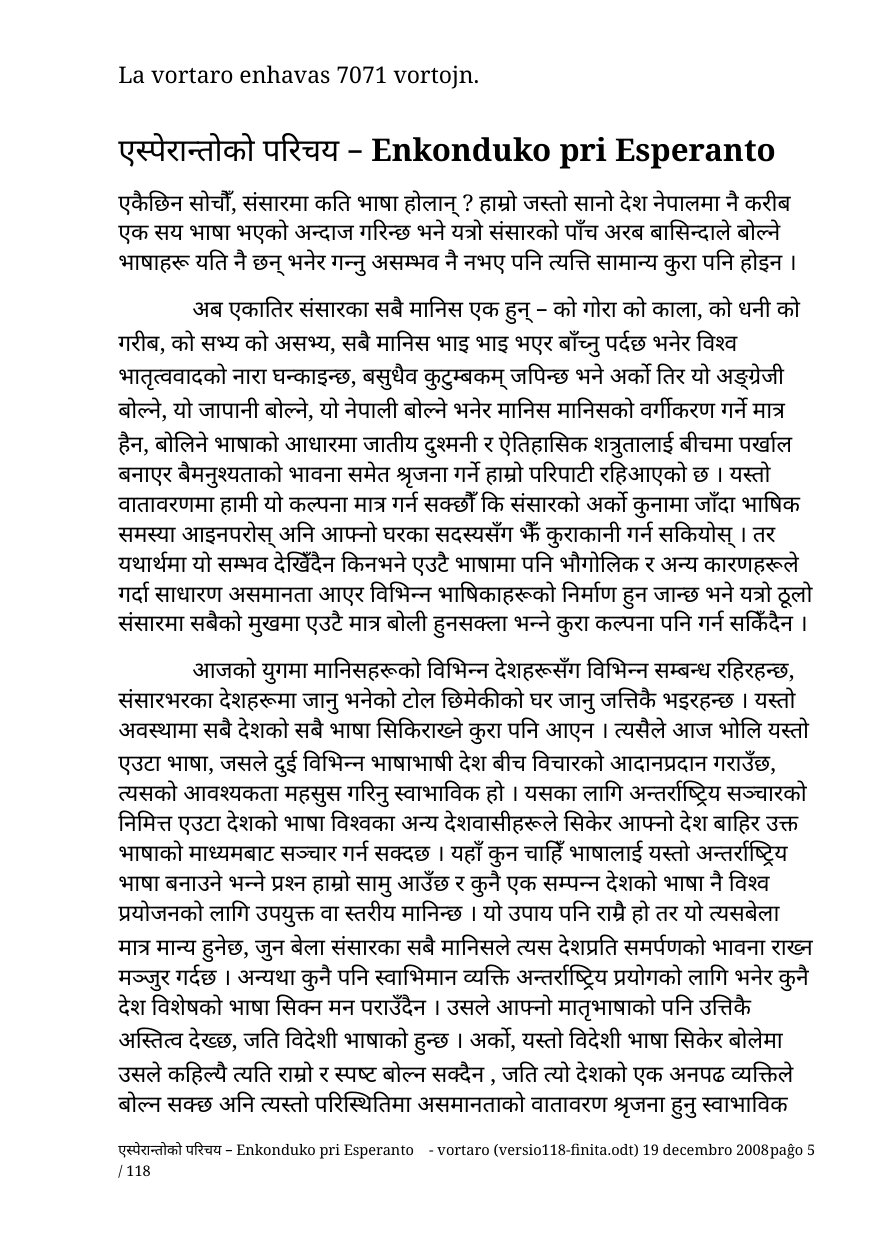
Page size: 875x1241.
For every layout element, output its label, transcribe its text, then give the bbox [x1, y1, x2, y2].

text आजको युगमा मानिसहरूको विभिन्न देशहरूसँग विभिन्न सम्बन्ध रहिरहन्छ, संसारभरका देशहरूमा जानु भनेको टोल छिमेकीको घर जानु जत्तिकै भइरहन्छ । यस्तो अवस्थामा सबै देशको सबै भाषा सिकिराख्‍ने कुरा पनि आएन । त्यसैले आज भोलि यस्तो एउटा भाषा, जसले दुई विभिन्न भाषाभाषी देश बीच विचारको आदानप्रदान गराउँछ, त्यसको आवश्यकता महसुस गरिनु स्वाभाविक हो । यसका लागि अन्तर्राष्ट्रिय सञ्चारको निमित्त एउटा देशको भाषा विश्वका अन्य देशवासीहरूले सिकेर आफ्नो देश बाहिर उक्त भाषाको माध्यमबाट सञ्चार गर्न सक्दछ । यहाँ कुन चाहिँ भाषालाई यस्तो अन्तर्राष्ट्रिय भाषा बनाउने भन्ने प्रश्न हाम्रो सामु आउँछ र कुनै एक सम्पन्न देशको भाषा नै विश्व प्रयोजनको लागि उपयुक्त वा स्तरीय मानिन्छ । यो उपाय पनि राम्रै हो तर यो त्यसबेला मात्र मान्य हुनेछ, जुन बेला संसारका सबै मानिसले त्यस देशप्रति समर्पणको भावना राख्‍न मञ्जुर गर्दछ । अन्यथा कुनै पनि स्वाभिमान व्यक्ति अन्तर्राष्ट्रिय प्रयोगको लागि भनेर कुनै देश विशेषको भाषा सिक्न मन पराउँदैन । उसले आफ्नो मातृभाषाको पनि उत्तिकै अस्तित्व देख्छ, जति विदेशी भाषाको हुन्छ । अर्को, यस्तो विदेशी भाषा सिकेर बोलेमा उसले कहिल्यै त्यति राम्रो र स्पष्ट बोल्न सक्दैन , जति त्यो देशको एक अनपढ व्यक्तिले बोल्न सक्छ अनि त्यस्तो परिस्थितिमा असमानताको वातावरण श्रृजना हुनु स्वाभाविक [118, 654, 815, 1122]
text एकैछिन सोचौँ, संसारमा कति भाषा होलान् ? हाम्रो जस्तो सानो देश नेपालमा नै करीब एक सय भाषा भएको अन्दाज गरिन्छ भने यत्रो संसारको पाँच अरब बासिन्दाले बोल्ने भाषाहरू यति नै छन् भनेर गन्नु असम्भव नै नभए पनि त्यत्ति सामान्य कुरा पनि होइन । [118, 186, 815, 280]
subtitle एस्पेरान्तोको परिचय – Enkonduko pri Esperanto [118, 128, 815, 174]
text अब एकातिर संसारका सबै मानिस एक हुन् – को गोरा को काला, को धनी को गरीब, को सभ्य को असभ्य, सबै मानिस भाइ भाइ भएर बाँच्नु पर्दछ भनेर विश्व भातृत्ववादको नारा घन्काइन्छ, बसुधैव कुटुम्बकम् जपिन्छ भने अर्को तिर यो अङ्ग्रेजी बोल्ने, यो जापानी बोल्ने, यो नेपाली बोल्ने भनेर मानिस मानिसको वर्गीकरण गर्ने मात्र हैन, बोलिने भाषाको आधारमा जातीय दुश्मनी र ऐतिहासिक शत्रुतालाई बीचमा पर्खाल बनाएर बैमनुश्यताको भावना समेत श्रृजना गर्ने हाम्रो परिपाटी रहिआएको छ । यस्तो वातावरणमा हामी यो कल्पना मात्र गर्न सक्छौँ कि संसारको अर्को कुनामा जाँदा भाषिक समस्या आइनपरोस् अनि आफ्नो घरका सदस्यसँग झैँ कुराकानी गर्न सकियोस् । तर यथार्थमा यो सम्भव देखिँदैन किनभने एउटै भाषामा पनि भौगोलिक र अन्य कारणहरूले गर्दा साधारण असमानता आएर विभिन्न भाषिकाहरूको निर्माण हुन जान्छ भने यत्रो ठूलो संसारमा सबैको मुखमा एउटै मात्र बोली हुनसक्ला भन्ने कुरा कल्पना पनि गर्न सकिँदैन । [118, 293, 815, 641]
text La vortaro enhavas 7071 vortojn. [118, 59, 815, 90]
